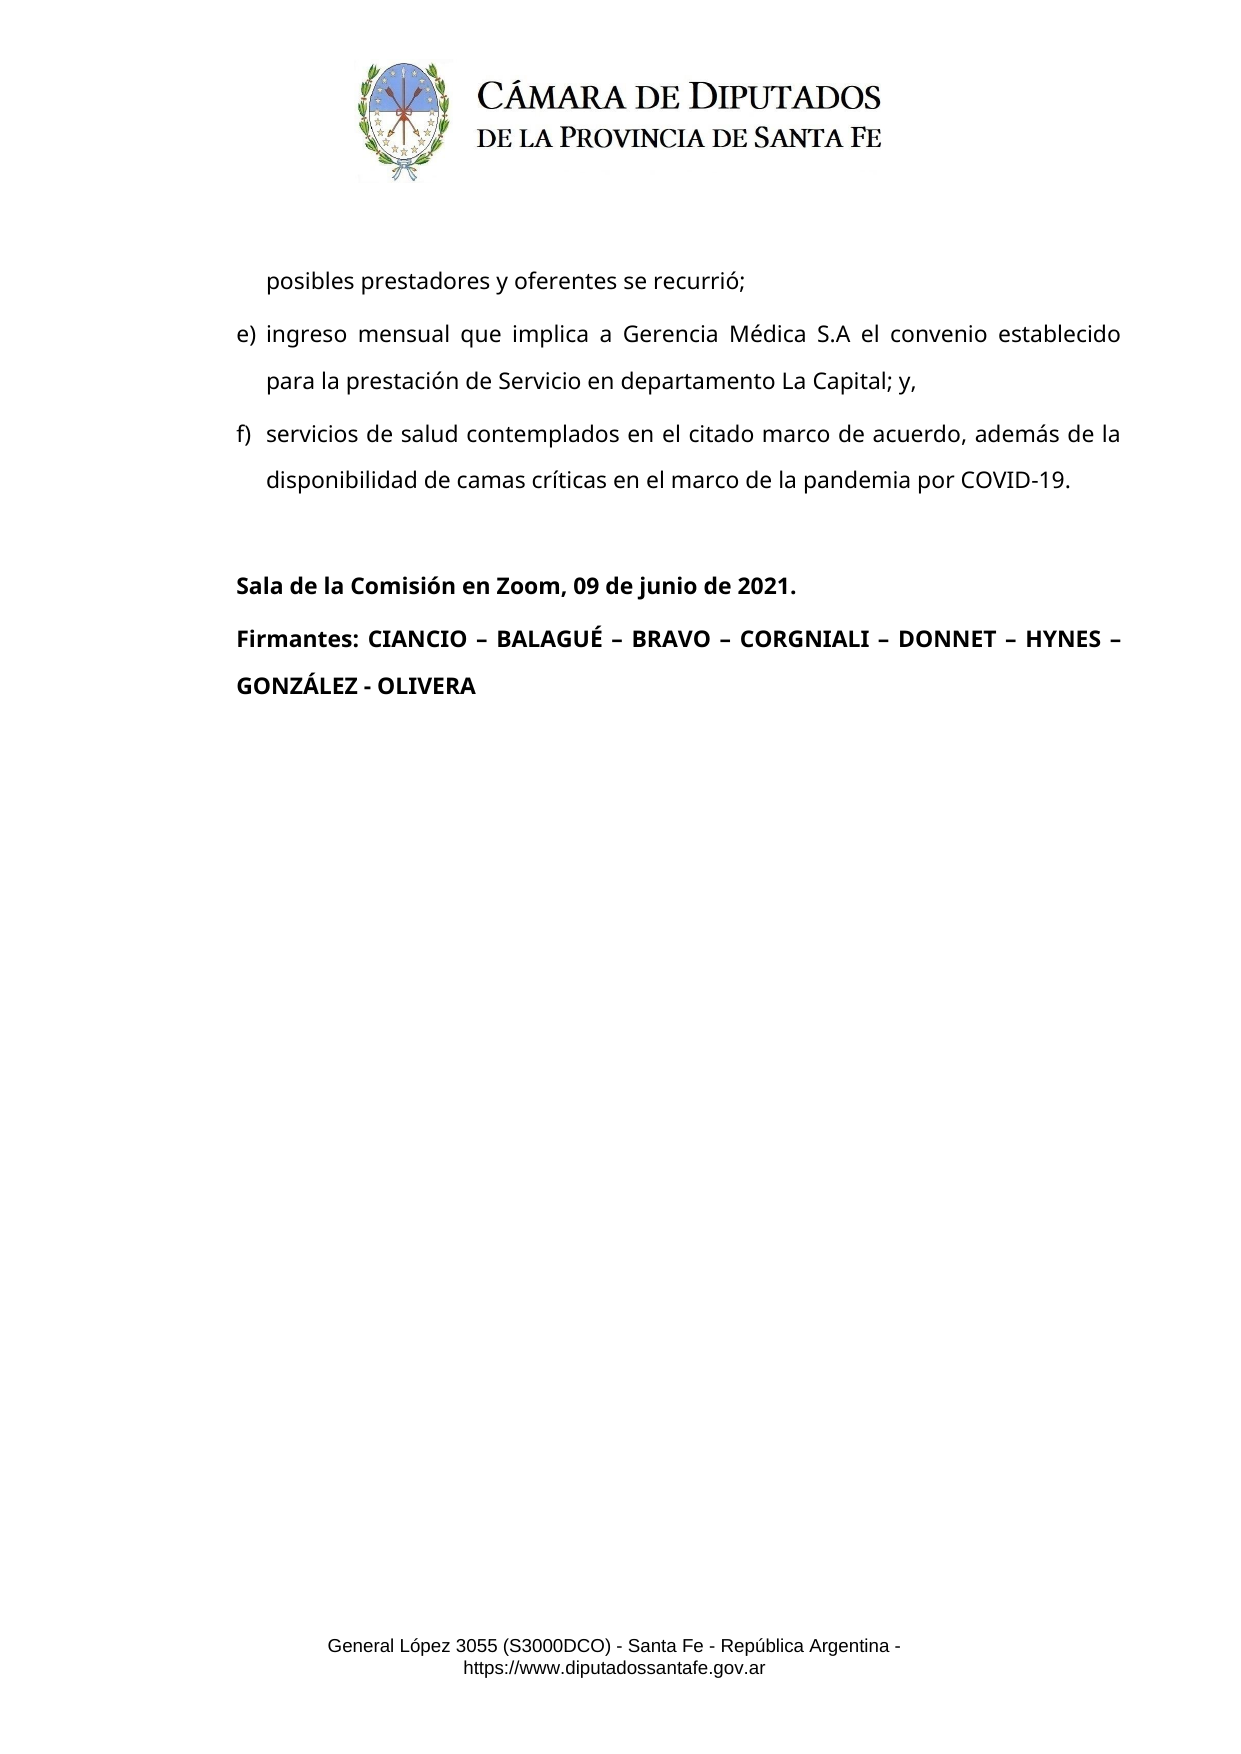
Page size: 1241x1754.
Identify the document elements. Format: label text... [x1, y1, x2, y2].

text Sala de la Comisión en Zoom, 09 de junio de 2021. [236, 570, 1122, 601]
text Firmantes: CIANCIO – BALAGUÉ – BRAVO – CORGNIALI – DONNET – HYNES – GONZÁLEZ - OLIVERA [236, 623, 1122, 701]
list servicios de salud contemplados en el citado marco de acuerdo, además de la disponibilidad de camas críticas en el marco de la pandemia por COVID-19. [236, 417, 1122, 496]
list ingreso mensual que implica a Gerencia Médica S.A el convenio establecido para la prestación de Servicio en departamento La Capital; y, [236, 318, 1122, 396]
picture [354, 59, 886, 183]
list posibles prestadores y oferentes se recurrió; [236, 265, 1122, 296]
